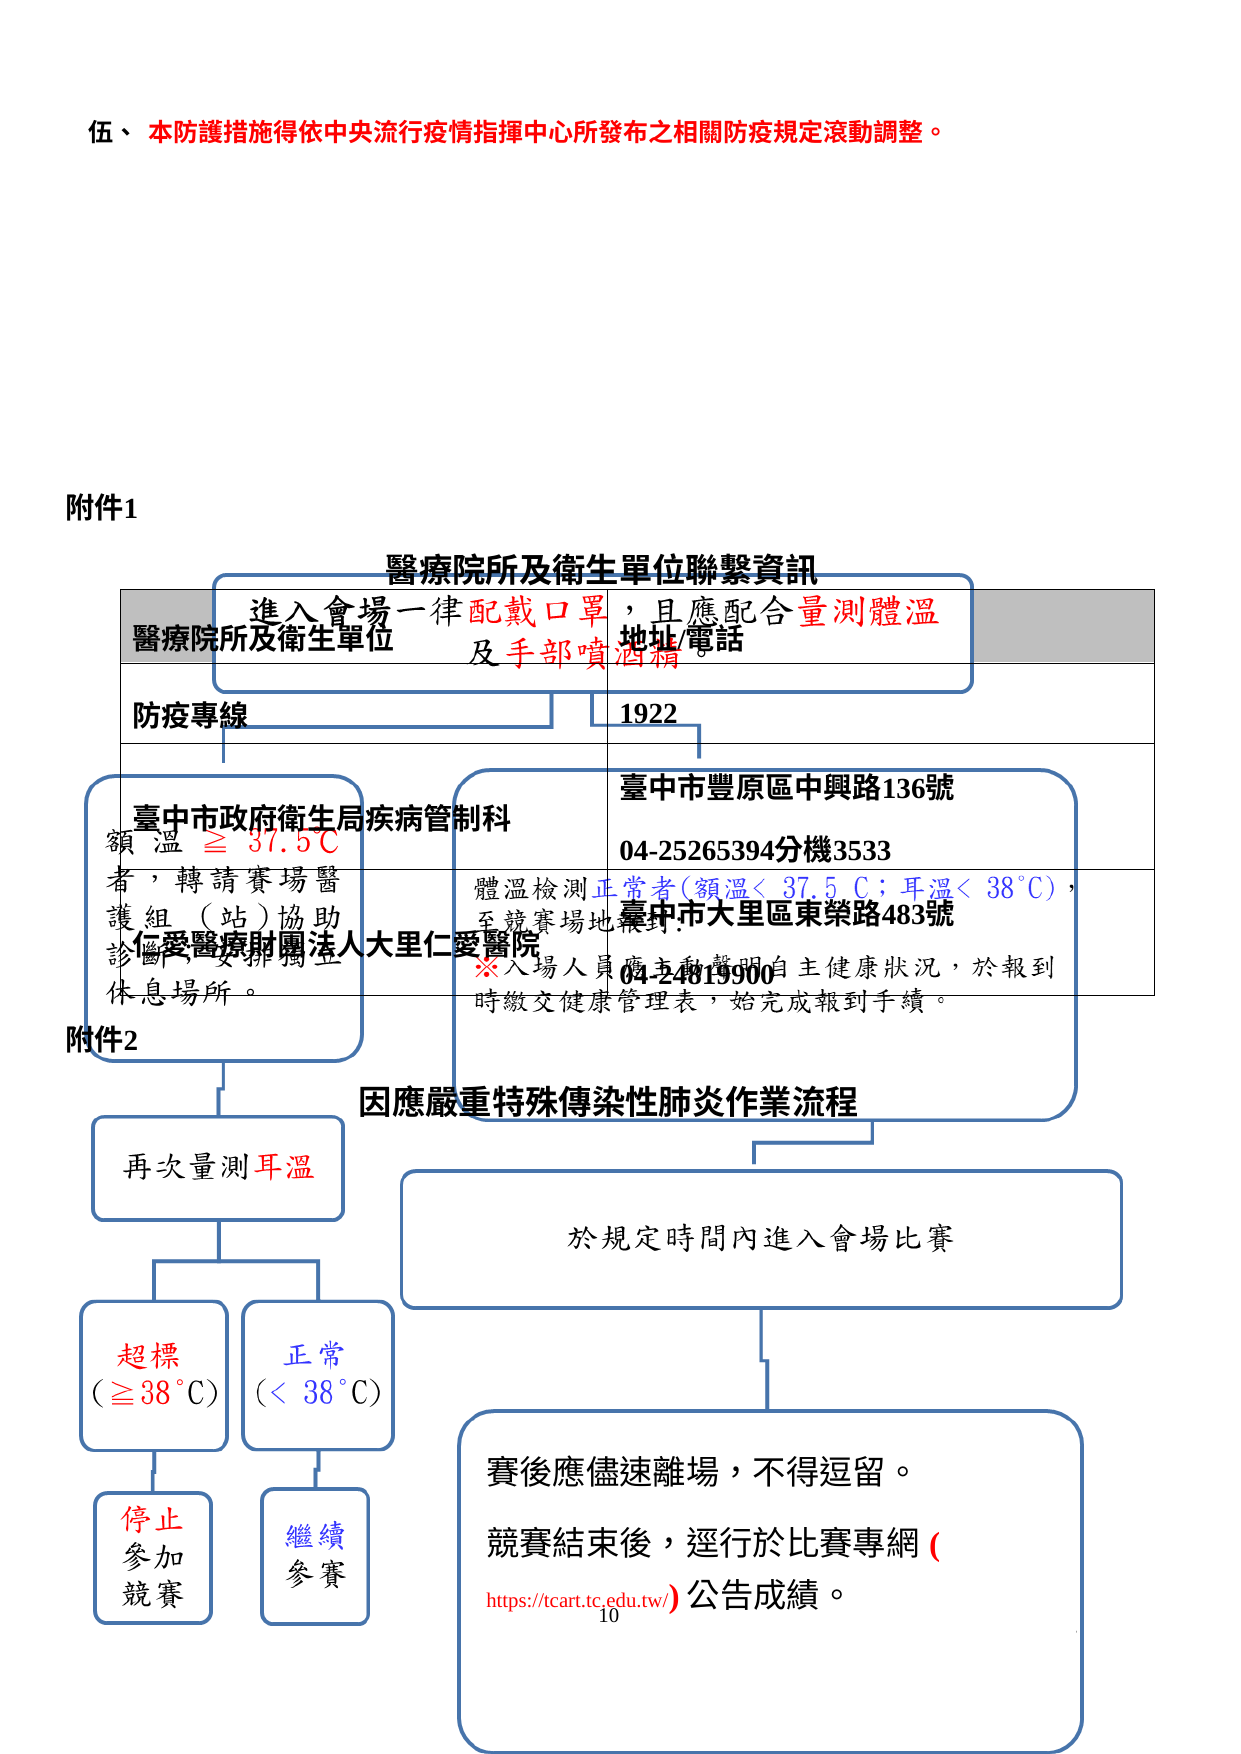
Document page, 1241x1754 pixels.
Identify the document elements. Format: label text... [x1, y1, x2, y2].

table_cell 防疫專線 [121, 664, 549, 743]
table_header 地址/電話 [974, 590, 1154, 662]
table_cell 臺中市大里區東榮路483號 04-24819900 [1078, 870, 1154, 995]
text 附件2 [1078, 996, 1152, 1058]
text 附件1 [65, 464, 1152, 526]
table_cell 臺中市豐原區中興路136號 04-25265394分機3533 [608, 744, 1154, 869]
text 因應嚴重特殊傳染性肺炎作業流程 [1052, 1058, 1152, 1121]
table_cell 防疫專線 [594, 694, 607, 723]
text 醫療院所及衛生單位聯繫資訊 [65, 526, 1139, 589]
table_cell 1922 [608, 664, 1154, 743]
table_cell 仁愛醫療財團法人大里仁愛醫院 [364, 870, 452, 995]
table_cell 防疫專線 [225, 694, 607, 743]
table_header 醫療院所及衛生單位 [121, 590, 212, 662]
list 本防護措施得依中央流行疫情指揮中心所發布之相關防疫規定滾動調整。 [88, 89, 1152, 151]
table_cell 臺中市政府衛生局疾病管制科 [121, 744, 607, 869]
text 附件2 [353, 996, 452, 1058]
text 附件2 [65, 996, 95, 1058]
text 因應嚴重特殊傳染性肺炎作業流程 [65, 1058, 221, 1121]
text 因應嚴重特殊傳染性肺炎作業流程 [221, 1058, 477, 1121]
